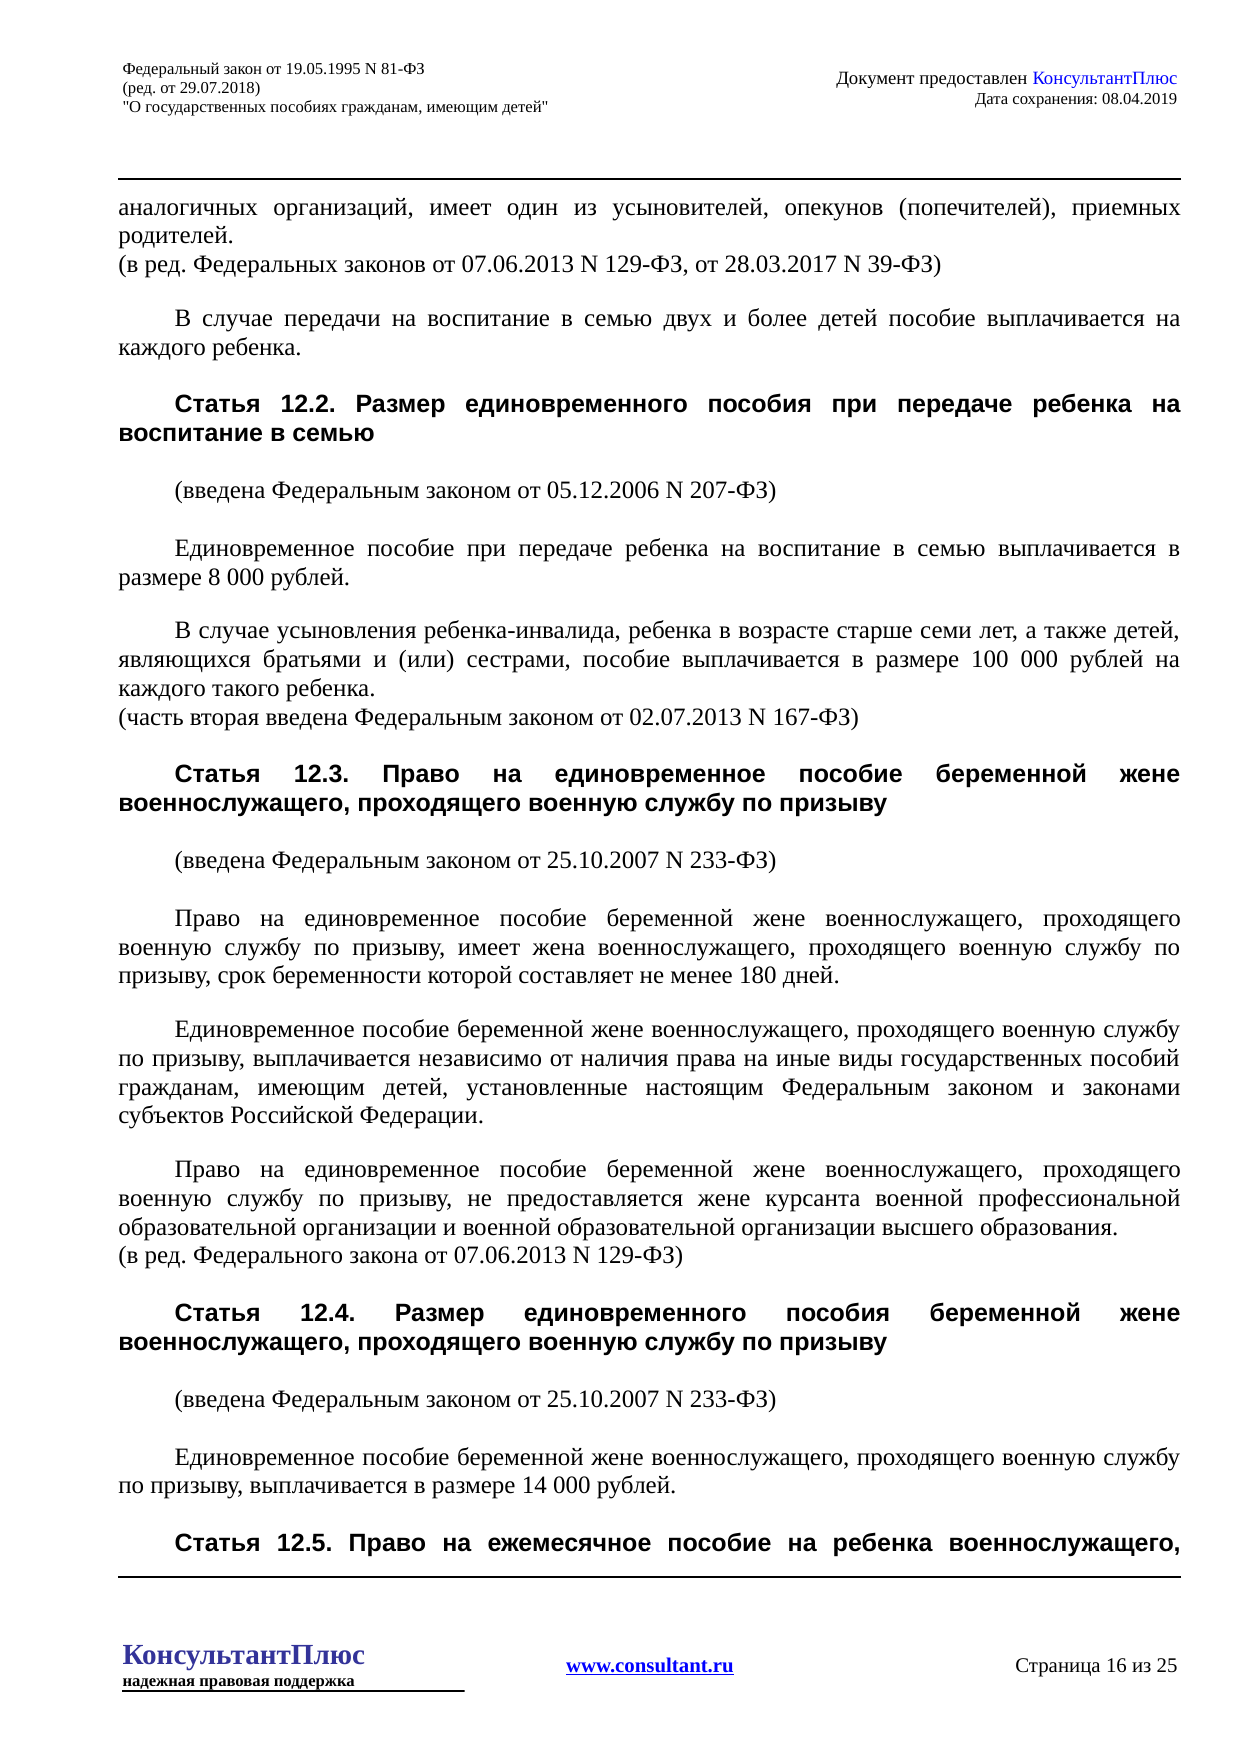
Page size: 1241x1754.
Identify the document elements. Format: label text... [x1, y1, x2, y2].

text (введена Федеральным законом от 25.10.2007 N 233-ФЗ) [118, 846, 1181, 874]
text Право на единовременное пособие беременной жене военнослужащего, проходящего военную службу по призыву, не предоставляется жене курсанта военной профессиональной образовательной организации и военной образовательной организации высшего образования. [118, 1154, 1181, 1241]
text Единовременное пособие при передаче ребенка на воспитание в семью выплачивается в размере 8 000 рублей. [118, 533, 1181, 591]
text (введена Федеральным законом от 05.12.2006 N 207-ФЗ) [118, 476, 1181, 504]
title Статья 12.2. Размер единовременного пособия при передаче ребенка на воспитание в семью [118, 389, 1181, 447]
text аналогичных организаций, имеет один из усыновителей, опекунов (попечителей), приемных родителей. [118, 192, 1181, 249]
text В случае усыновления ребенка-инвалида, ребенка в возрасте старше семи лет, а также детей, являющихся братьями и (или) сестрами, пособие выплачивается в размере 100 000 рублей на каждого такого ребенка. [118, 616, 1181, 702]
text (в ред. Федеральных законов от 07.06.2013 N 129-ФЗ, от 28.03.2017 N 39-ФЗ) [118, 249, 1181, 278]
text (в ред. Федерального закона от 07.06.2013 N 129-ФЗ) [118, 1241, 1181, 1269]
title Статья 12.4. Размер единовременного пособия беременной жене военнослужащего, проходящего военную службу по призыву [118, 1298, 1181, 1356]
text (введена Федеральным законом от 25.10.2007 N 233-ФЗ) [118, 1384, 1181, 1413]
text Единовременное пособие беременной жене военнослужащего, проходящего военную службу по призыву, выплачивается в размере 14 000 рублей. [118, 1442, 1181, 1499]
text Единовременное пособие беременной жене военнослужащего, проходящего военную службу по призыву, выплачивается независимо от наличия права на иные виды государственных пособий гражданам, имеющим детей, установленные настоящим Федеральным законом и законами субъектов Российской Федерации. [118, 1014, 1181, 1129]
text Право на единовременное пособие беременной жене военнослужащего, проходящего военную службу по призыву, имеет жена военнослужащего, проходящего военную службу по призыву, срок беременности которой составляет не менее 180 дней. [118, 903, 1181, 989]
text В случае передачи на воспитание в семью двух и более детей пособие выплачивается на каждого ребенка. [118, 303, 1181, 361]
text (часть вторая введена Федеральным законом от 02.07.2013 N 167-ФЗ) [118, 702, 1181, 731]
title Статья 12.5. Право на ежемесячное пособие на ребенка военнослужащего, [118, 1528, 1181, 1557]
title Статья 12.3. Право на единовременное пособие беременной жене военнослужащего, проходящего военную службу по призыву [118, 759, 1181, 817]
